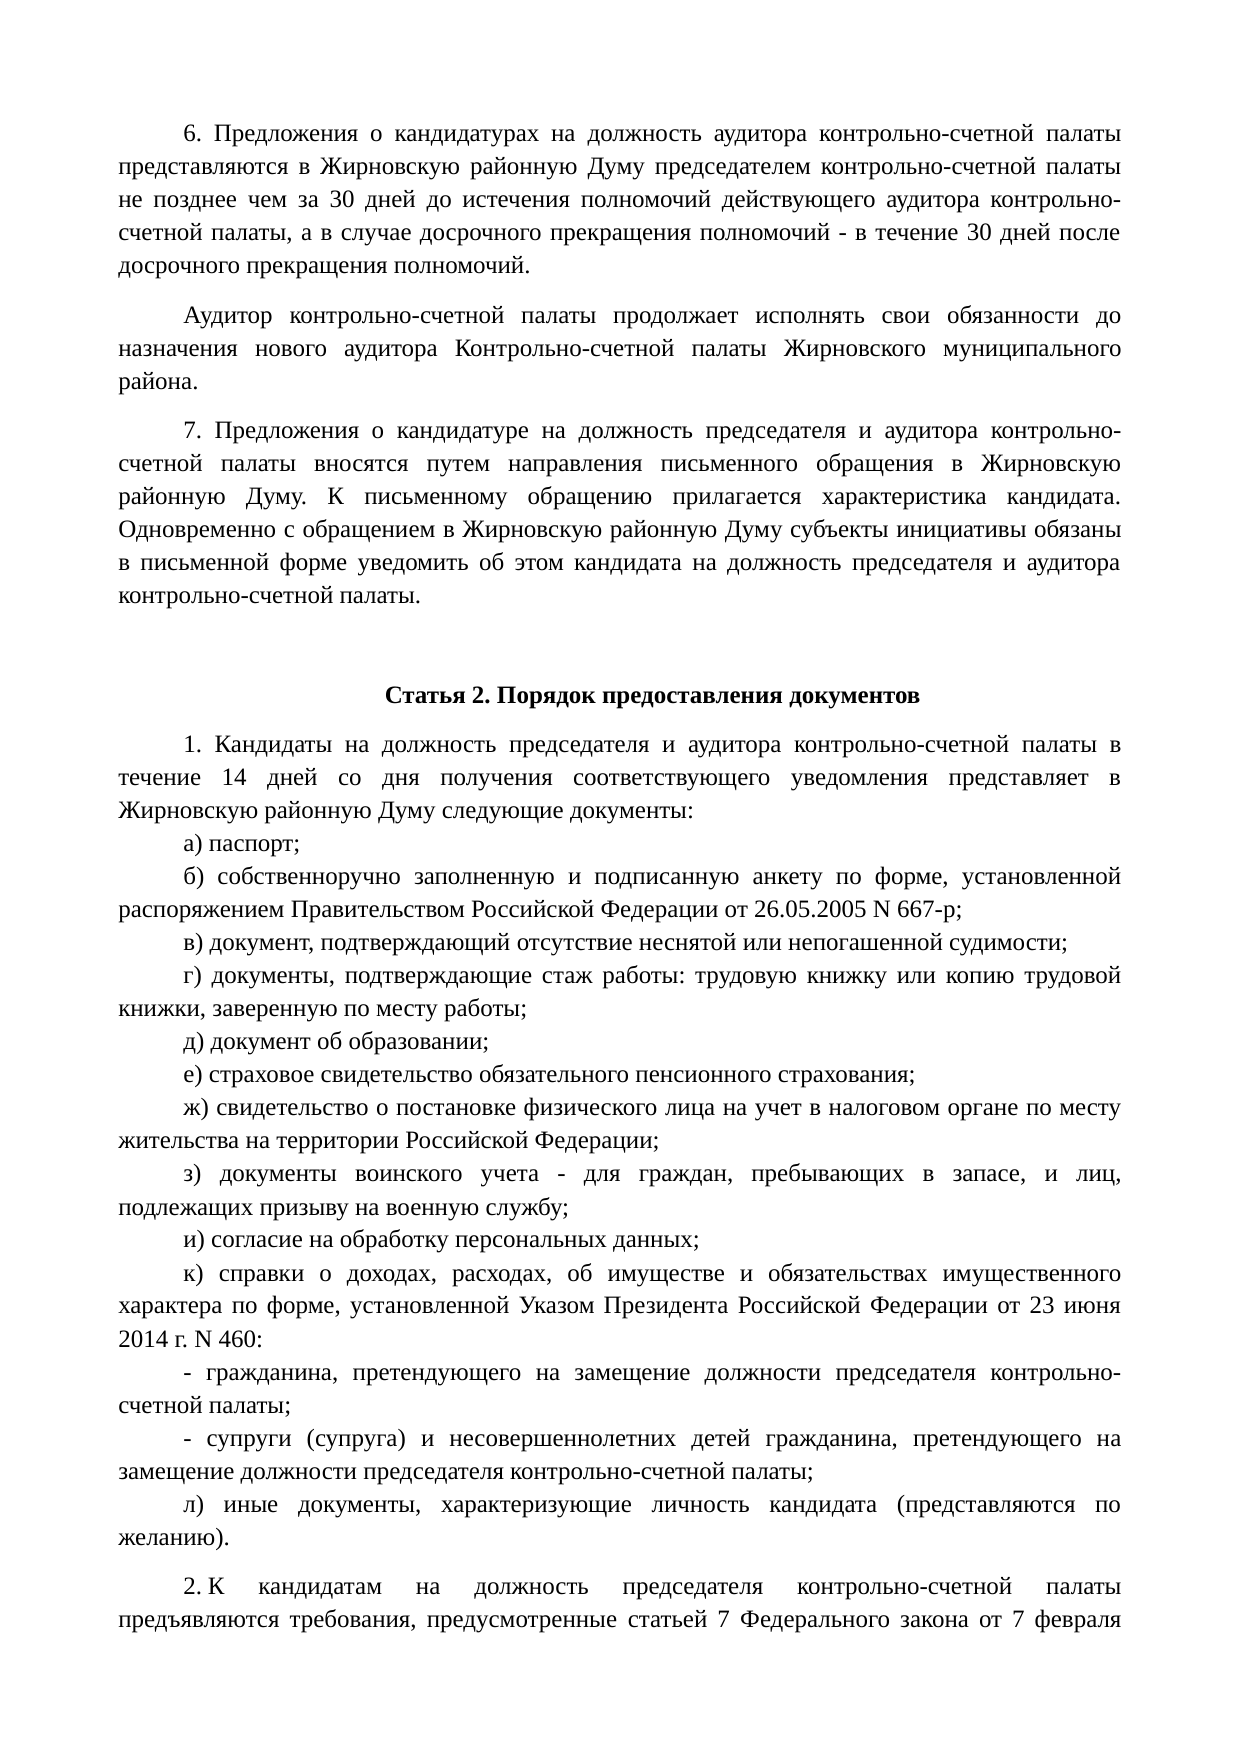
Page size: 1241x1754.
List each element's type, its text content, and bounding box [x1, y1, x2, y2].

text е) страховое свидетельство обязательного пенсионного страхования; [118, 1059, 1122, 1088]
text ж) свидетельство о постановке физического лица на учет в налоговом органе по месту жительства на территории Российской Федерации; [118, 1092, 1122, 1154]
text Статья 2. Порядок предоставления документов [118, 680, 1122, 708]
list К кандидатам на должность председателя контрольно-счетной палаты предъявляются требования, предусмотренные статьей 7 Федерального закона от 7 февраля [118, 1571, 1122, 1633]
text и) согласие на обработку персональных данных; [118, 1224, 1122, 1253]
text 1. Кандидаты на должность председателя и аудитора контрольно-счетной палаты в течение 14 дней со дня получения соответствующего уведомления представляет в Жирновскую районную Думу следующие документы: [118, 729, 1122, 824]
text в) документ, подтверждающий отсутствие неснятой или непогашенной судимости; [118, 927, 1122, 956]
text 7. Предложения о кандидатуре на должность председателя и аудитора контрольно-счетной палаты вносятся путем направления письменного обращения в Жирновскую районную Думу. К письменному обращению прилагается характеристика кандидата. Одновременно с обращением в Жирновскую районную Думу субъекты инициативы обязаны в письменной форме уведомить об этом кандидата на должность председателя и аудитора контрольно-счетной палаты. [118, 415, 1122, 609]
text л) иные документы, характеризующие личность кандидата (представляются по желанию). [118, 1489, 1122, 1551]
text г) документы, подтверждающие стаж работы: трудовую книжку или копию трудовой книжки, заверенную по месту работы; [118, 960, 1122, 1022]
text - супруги (супруга) и несовершеннолетних детей гражданина, претендующего на замещение должности председателя контрольно-счетной палаты; [118, 1423, 1122, 1484]
text д) документ об образовании; [118, 1026, 1122, 1055]
text - гражданина, претендующего на замещение должности председателя контрольно-счетной палаты; [118, 1357, 1122, 1418]
text Аудитор контрольно-счетной палаты продолжает исполнять свои обязанности до назначения нового аудитора Контрольно-счетной палаты Жирновского муниципального района. [118, 300, 1122, 394]
text а) паспорт; [118, 828, 1122, 857]
text б) собственноручно заполненную и подписанную анкету по форме, установленной распоряжением Правительством Российской Федерации от 26.05.2005 N 667-р; [118, 861, 1122, 923]
text к) справки о доходах, расходах, об имуществе и обязательствах имущественного характера по форме, установленной Указом Президента Российской Федерации от 23 июня 2014 г. N 460: [118, 1258, 1122, 1352]
text з) документы воинского учета - для граждан, пребывающих в запасе, и лиц, подлежащих призыву на военную службу; [118, 1158, 1122, 1220]
text 6. Предложения о кандидатурах на должность аудитора контрольно-счетной палаты представляются в Жирновскую районную Думу председателем контрольно-счетной палаты не позднее чем за 30 дней до истечения полномочий действующего аудитора контрольно-счетной палаты, а в случае досрочного прекращения полномочий - в течение 30 дней после досрочного прекращения полномочий. [118, 118, 1122, 279]
